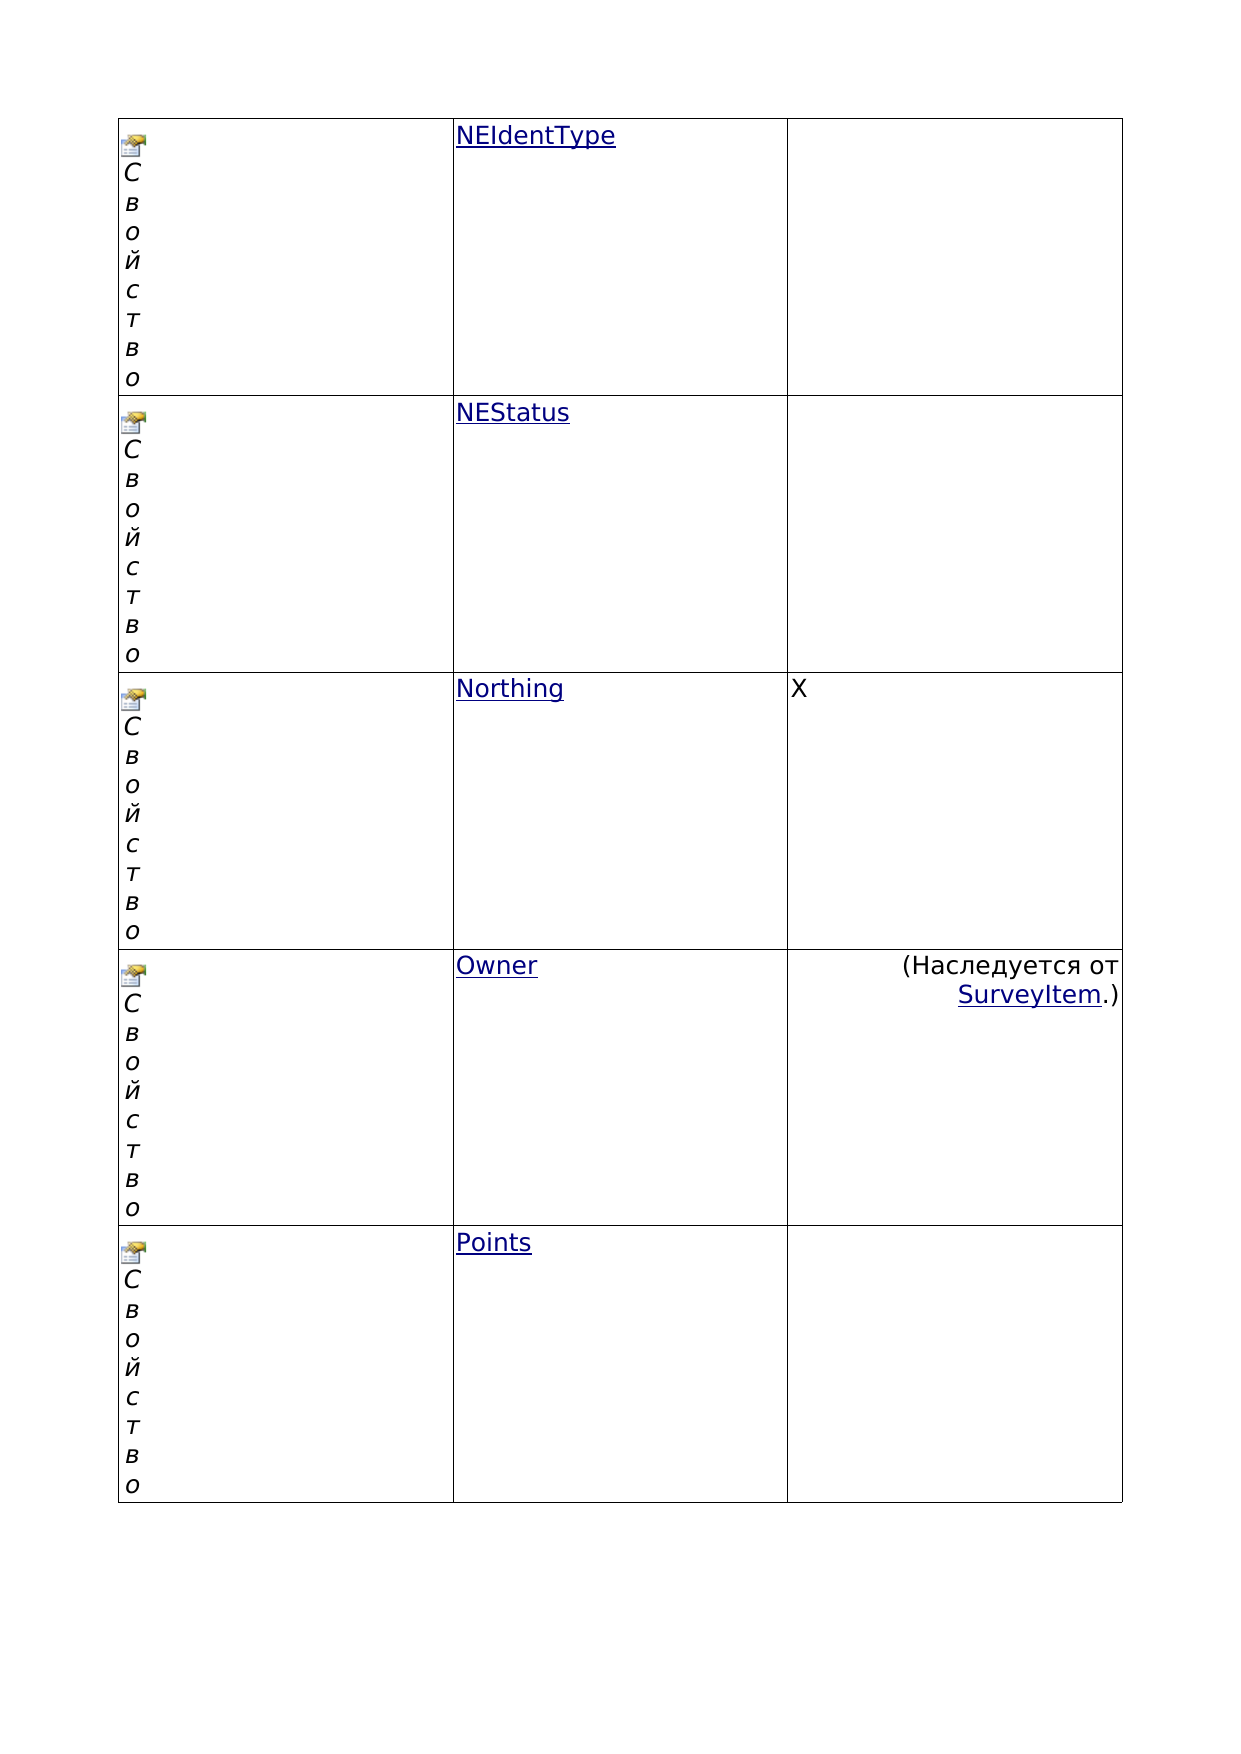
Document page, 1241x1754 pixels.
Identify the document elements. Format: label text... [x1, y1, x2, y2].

table_cell X [788, 673, 1122, 948]
table_cell [119, 1226, 453, 1502]
picture [121, 133, 147, 159]
table_cell (Наследуется от SurveyItem.) [788, 950, 1122, 1225]
table_cell [788, 119, 1122, 395]
table_cell [119, 396, 453, 672]
table_cell NEIdentType [454, 119, 787, 395]
picture [121, 410, 147, 436]
picture [121, 963, 147, 989]
table_cell Points [454, 1226, 787, 1502]
picture [121, 687, 147, 713]
picture [121, 1240, 147, 1266]
table_cell [788, 396, 1122, 672]
table_cell Owner [454, 950, 787, 1225]
table_cell Northing [454, 673, 787, 948]
table_cell NEStatus [454, 396, 787, 672]
table_cell [788, 1226, 1122, 1502]
table_cell [119, 950, 453, 1225]
table_cell [119, 673, 453, 948]
table_cell [119, 119, 453, 395]
